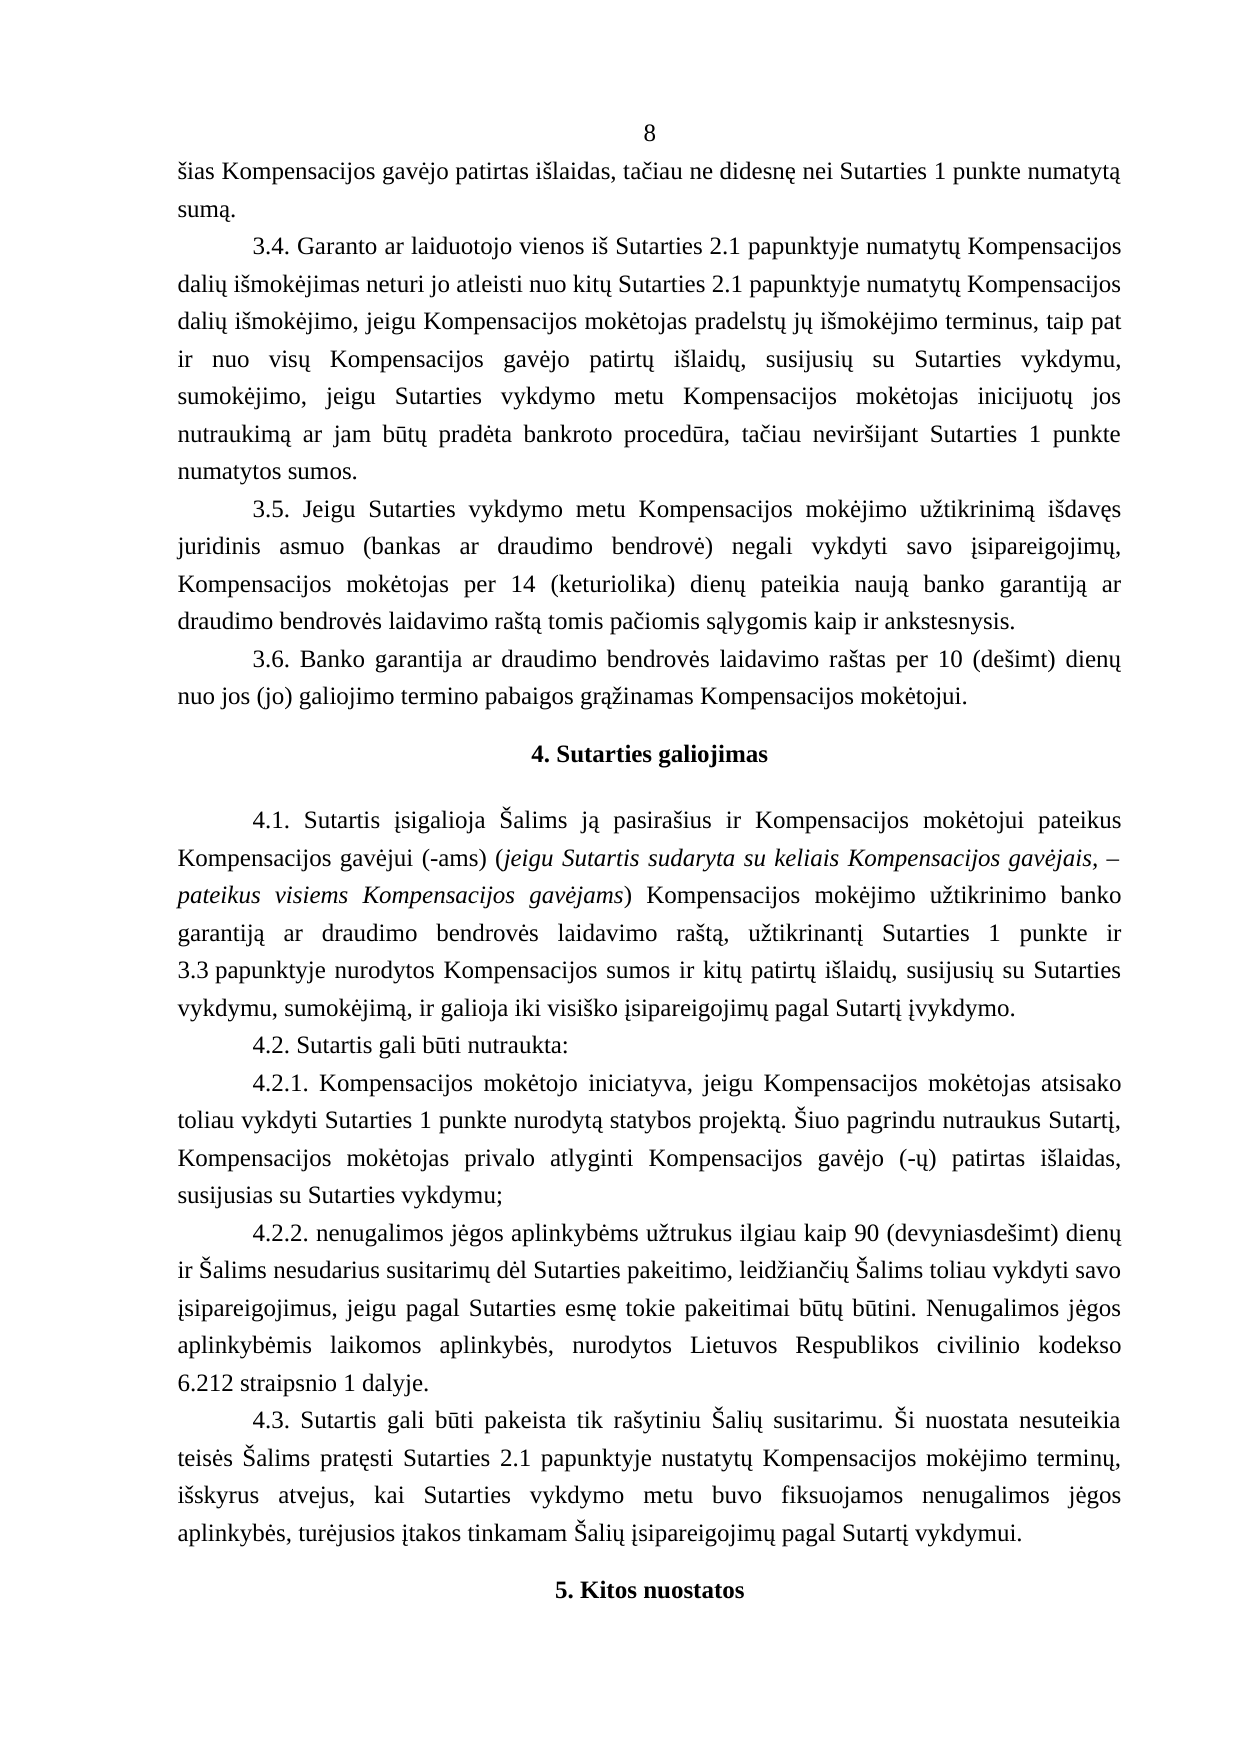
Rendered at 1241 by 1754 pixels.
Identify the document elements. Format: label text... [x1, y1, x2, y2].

text 4. Sutarties galiojimas [177, 739, 1122, 768]
text 5. Kitos nuostatos [177, 1575, 1122, 1604]
text 3.4. Garanto ar laiduotojo vienos iš Sutarties 2.1 papunktyje numatytų Kompensacijos dalių išmokėjimas neturi jo atleisti nuo kitų Sutarties 2.1 papunktyje numatytų Kompensacijos dalių išmokėjimo, jeigu Kompensacijos mokėtojas pradelstų jų išmokėjimo terminus, taip pat ir nuo visų Kompensacijos gavėjo patirtų išlaidų, susijusių su Sutarties vykdymu, sumokėjimo, jeigu Sutarties vykdymo metu Kompensacijos mokėtojas inicijuotų jos nutraukimą ar jam būtų pradėta bankroto procedūra, tačiau neviršijant Sutarties 1 punkte numatytos sumos. [177, 223, 1122, 485]
text 3.5. Jeigu Sutarties vykdymo metu Kompensacijos mokėjimo užtikrinimą išdavęs juridinis asmuo (bankas ar draudimo bendrovė) negali vykdyti savo įsipareigojimų, Kompensacijos mokėtojas per 14 (keturiolika) dienų pateikia naują banko garantiją ar draudimo bendrovės laidavimo raštą tomis pačiomis sąlygomis kaip ir ankstesnysis. [177, 485, 1122, 635]
text šias Kompensacijos gavėjo patirtas išlaidas, tačiau ne didesnę nei Sutarties 1 punkte numatytą sumą. [177, 148, 1122, 223]
text 4.2.1. Kompensacijos mokėtojo iniciatyva, jeigu Kompensacijos mokėtojas atsisako toliau vykdyti Sutarties 1 punkte nurodytą statybos projektą. Šiuo pagrindu nutraukus Sutartį, Kompensacijos mokėtojas privalo atlyginti Kompensacijos gavėjo (-ų) patirtas išlaidas, susijusias su Sutarties vykdymu; [177, 1059, 1122, 1209]
text 4.2. Sutartis gali būti nutraukta: [177, 1021, 1122, 1059]
text 4.2.2. nenugalimos jėgos aplinkybėms užtrukus ilgiau kaip 90 (devyniasdešimt) dienų ir Šalims nesudarius susitarimų dėl Sutarties pakeitimo, leidžiančių Šalims toliau vykdyti savo įsipareigojimus, jeigu pagal Sutarties esmę tokie pakeitimai būtų būtini. Nenugalimos jėgos aplinkybėmis laikomos aplinkybės, nurodytos Lietuvos Respublikos civilinio kodekso 6.212 straipsnio 1 dalyje. [177, 1209, 1122, 1396]
text 3.6. Banko garantija ar draudimo bendrovės laidavimo raštas per 10 (dešimt) dienų nuo jos (jo) galiojimo termino pabaigos grąžinamas Kompensacijos mokėtojui. [177, 635, 1122, 710]
text 4.3. Sutartis gali būti pakeista tik rašytiniu Šalių susitarimu. Ši nuostata nesuteikia teisės Šalims pratęsti Sutarties 2.1 papunktyje nustatytų Kompensacijos mokėjimo terminų, išskyrus atvejus, kai Sutarties vykdymo metu buvo fiksuojamos nenugalimos jėgos aplinkybės, turėjusios įtakos tinkamam Šalių įsipareigojimų pagal Sutartį vykdymui. [177, 1396, 1122, 1546]
text 4.1. Sutartis įsigalioja Šalims ją pasirašius ir Kompensacijos mokėtojui pateikus Kompensacijos gavėjui (-ams) (jeigu Sutartis sudaryta su keliais Kompensacijos gavėjais, – pateikus visiems Kompensacijos gavėjams) Kompensacijos mokėjimo užtikrinimo banko garantiją ar draudimo bendrovės laidavimo raštą, užtikrinantį Sutarties 1 punkte ir 3.3 papunktyje nurodytos Kompensacijos sumos ir kitų patirtų išlaidų, susijusių su Sutarties vykdymu, sumokėjimą, ir galioja iki visiško įsipareigojimų pagal Sutartį įvykdymo. [177, 796, 1122, 1021]
